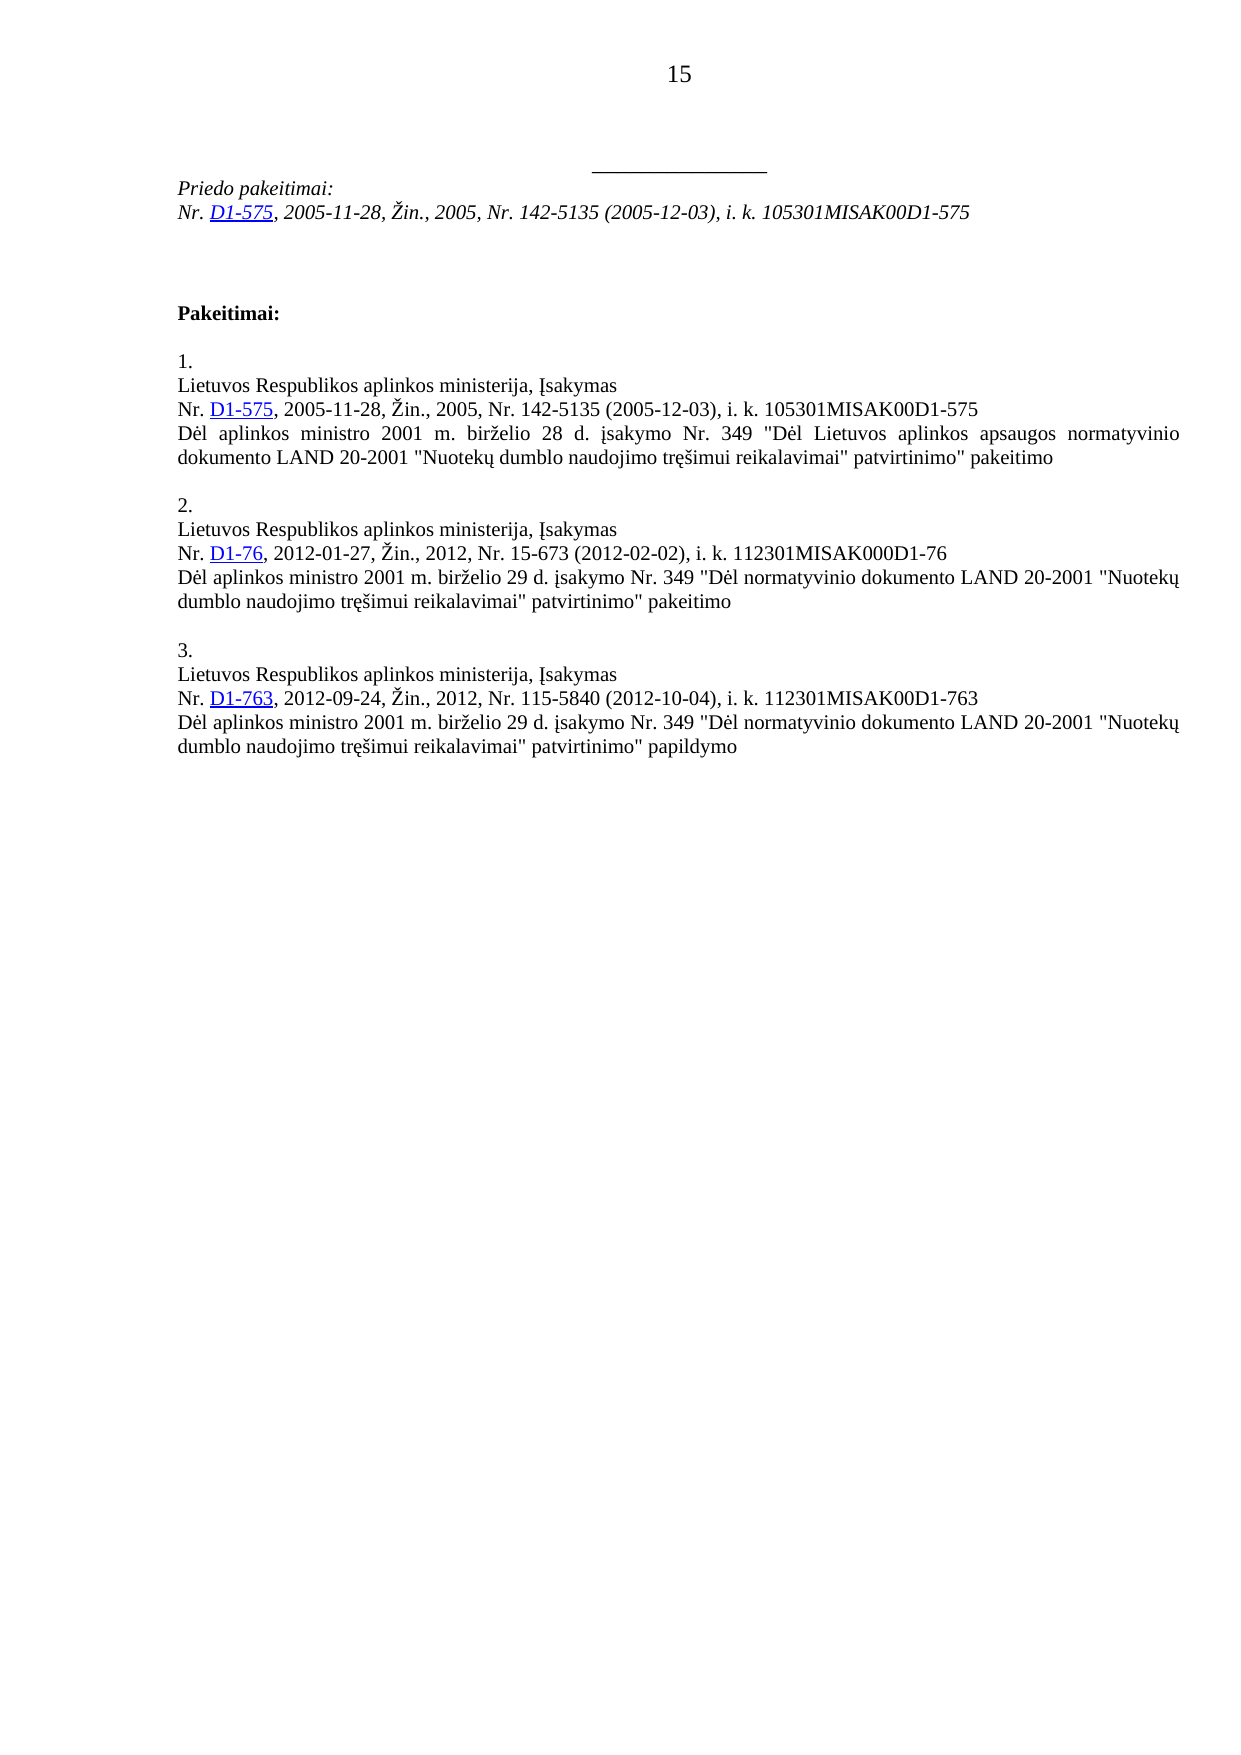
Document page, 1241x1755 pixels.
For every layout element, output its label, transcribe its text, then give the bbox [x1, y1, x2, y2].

text 2. [177, 493, 1181, 517]
text Dėl aplinkos ministro 2001 m. birželio 29 d. įsakymo Nr. 349 "Dėl normatyvinio dokumento LAND 20-2001 "Nuotekų dumblo naudojimo tręšimui reikalavimai" patvirtinimo" papildymo [177, 710, 1181, 758]
text ______________ [177, 147, 1181, 176]
text Dėl aplinkos ministro 2001 m. birželio 29 d. įsakymo Nr. 349 "Dėl normatyvinio dokumento LAND 20-2001 "Nuotekų dumblo naudojimo tręšimui reikalavimai" patvirtinimo" pakeitimo [177, 565, 1181, 613]
text Lietuvos Respublikos aplinkos ministerija, Įsakymas [177, 662, 1181, 686]
text 1. [177, 349, 1181, 373]
text Pakeitimai: [177, 301, 1181, 325]
text 3. [177, 637, 1181, 662]
text Nr. D1-575, 2005-11-28, Žin., 2005, Nr. 142-5135 (2005-12-03), i. k. 105301MISAK00D1-575 [177, 200, 1181, 224]
text Dėl aplinkos ministro 2001 m. birželio 28 d. įsakymo Nr. 349 "Dėl Lietuvos aplinkos apsaugos normatyvinio dokumento LAND 20-2001 "Nuotekų dumblo naudojimo tręšimui reikalavimai" patvirtinimo" pakeitimo [177, 421, 1181, 469]
text Lietuvos Respublikos aplinkos ministerija, Įsakymas [177, 517, 1181, 541]
text Nr. D1-76, 2012-01-27, Žin., 2012, Nr. 15-673 (2012-02-02), i. k. 112301MISAK000D1-76 [177, 541, 1181, 565]
text Nr. D1-575, 2005-11-28, Žin., 2005, Nr. 142-5135 (2005-12-03), i. k. 105301MISAK00D1-575 [177, 397, 1181, 421]
text Nr. D1-763, 2012-09-24, Žin., 2012, Nr. 115-5840 (2012-10-04), i. k. 112301MISAK00D1-763 [177, 686, 1181, 710]
text Priedo pakeitimai: [177, 176, 1181, 200]
text Lietuvos Respublikos aplinkos ministerija, Įsakymas [177, 373, 1181, 397]
